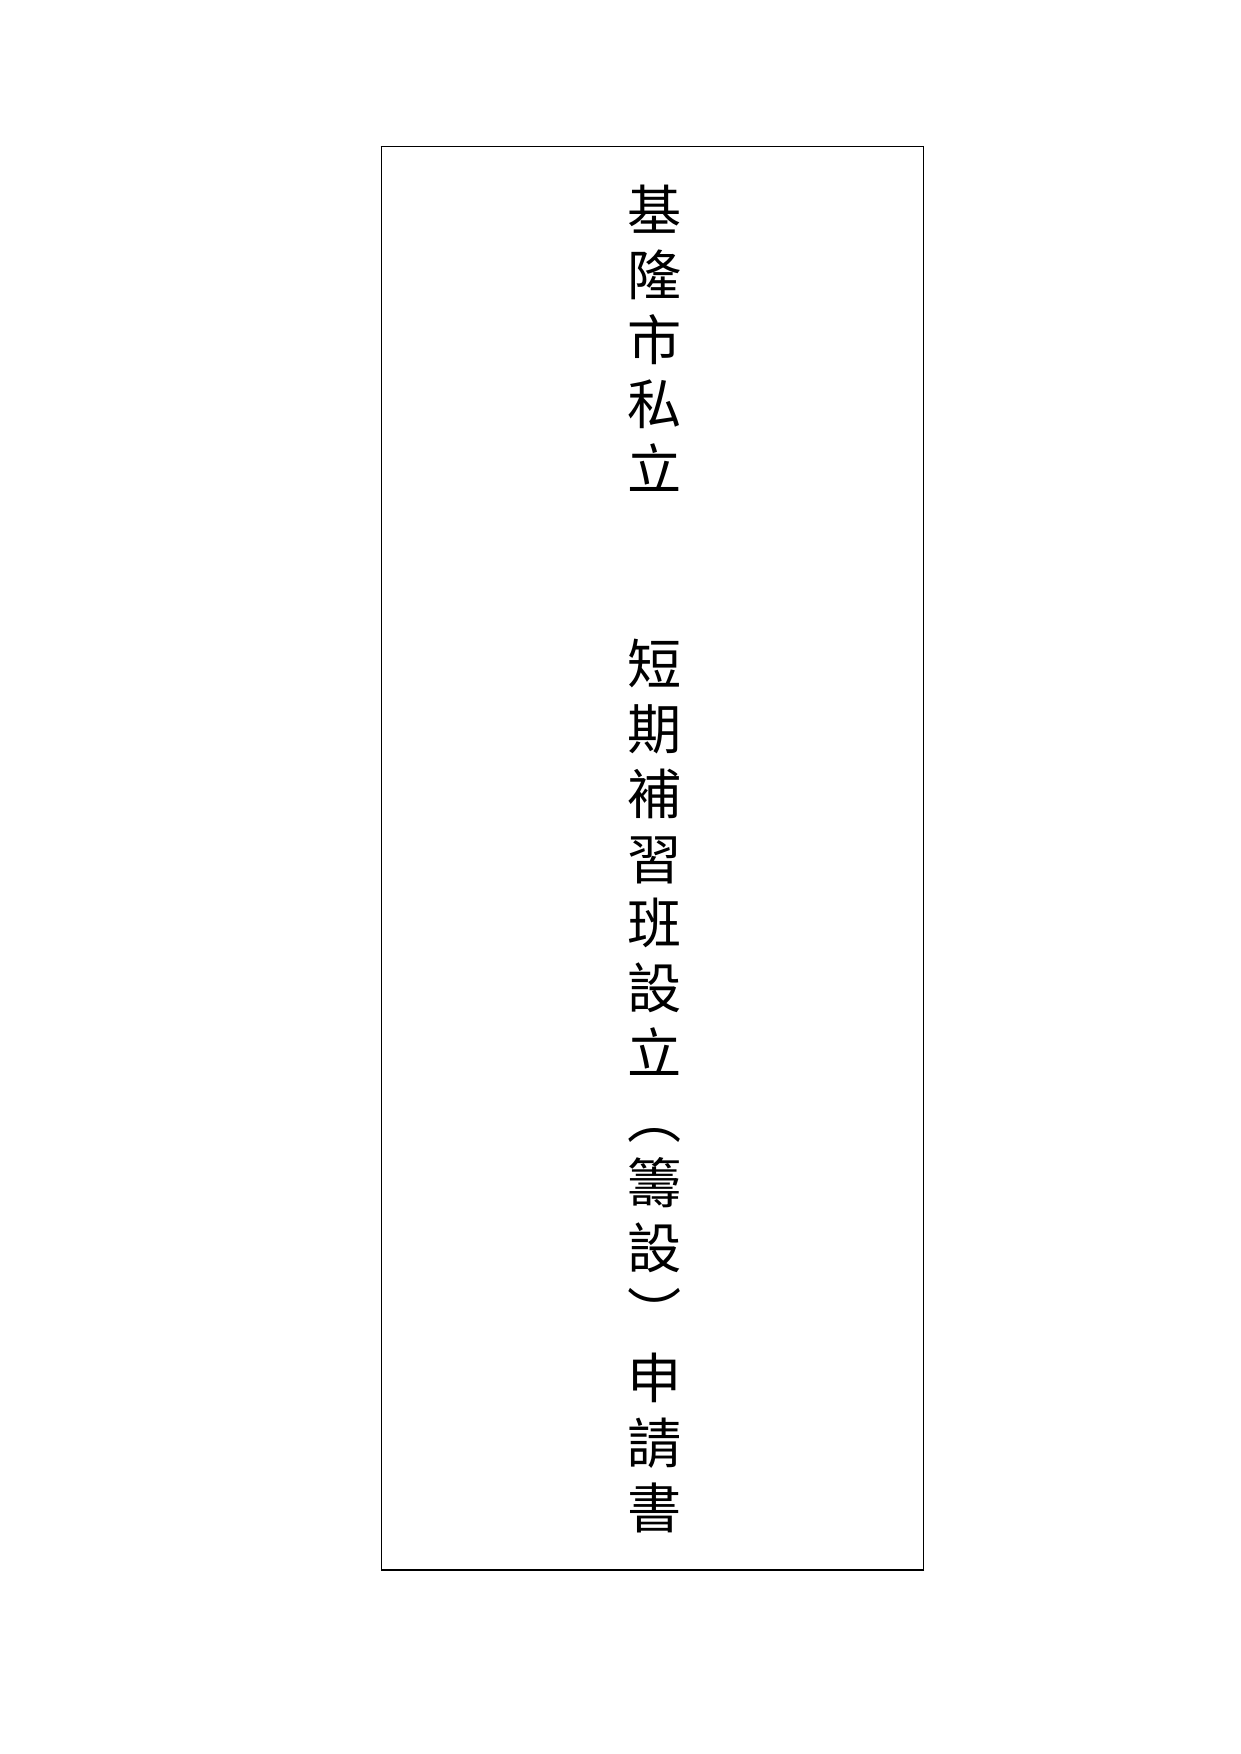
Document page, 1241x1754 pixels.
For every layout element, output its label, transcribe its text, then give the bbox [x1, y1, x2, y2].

text 基隆市私立 短期補習班設立（籌設）申請書 [616, 162, 694, 1554]
